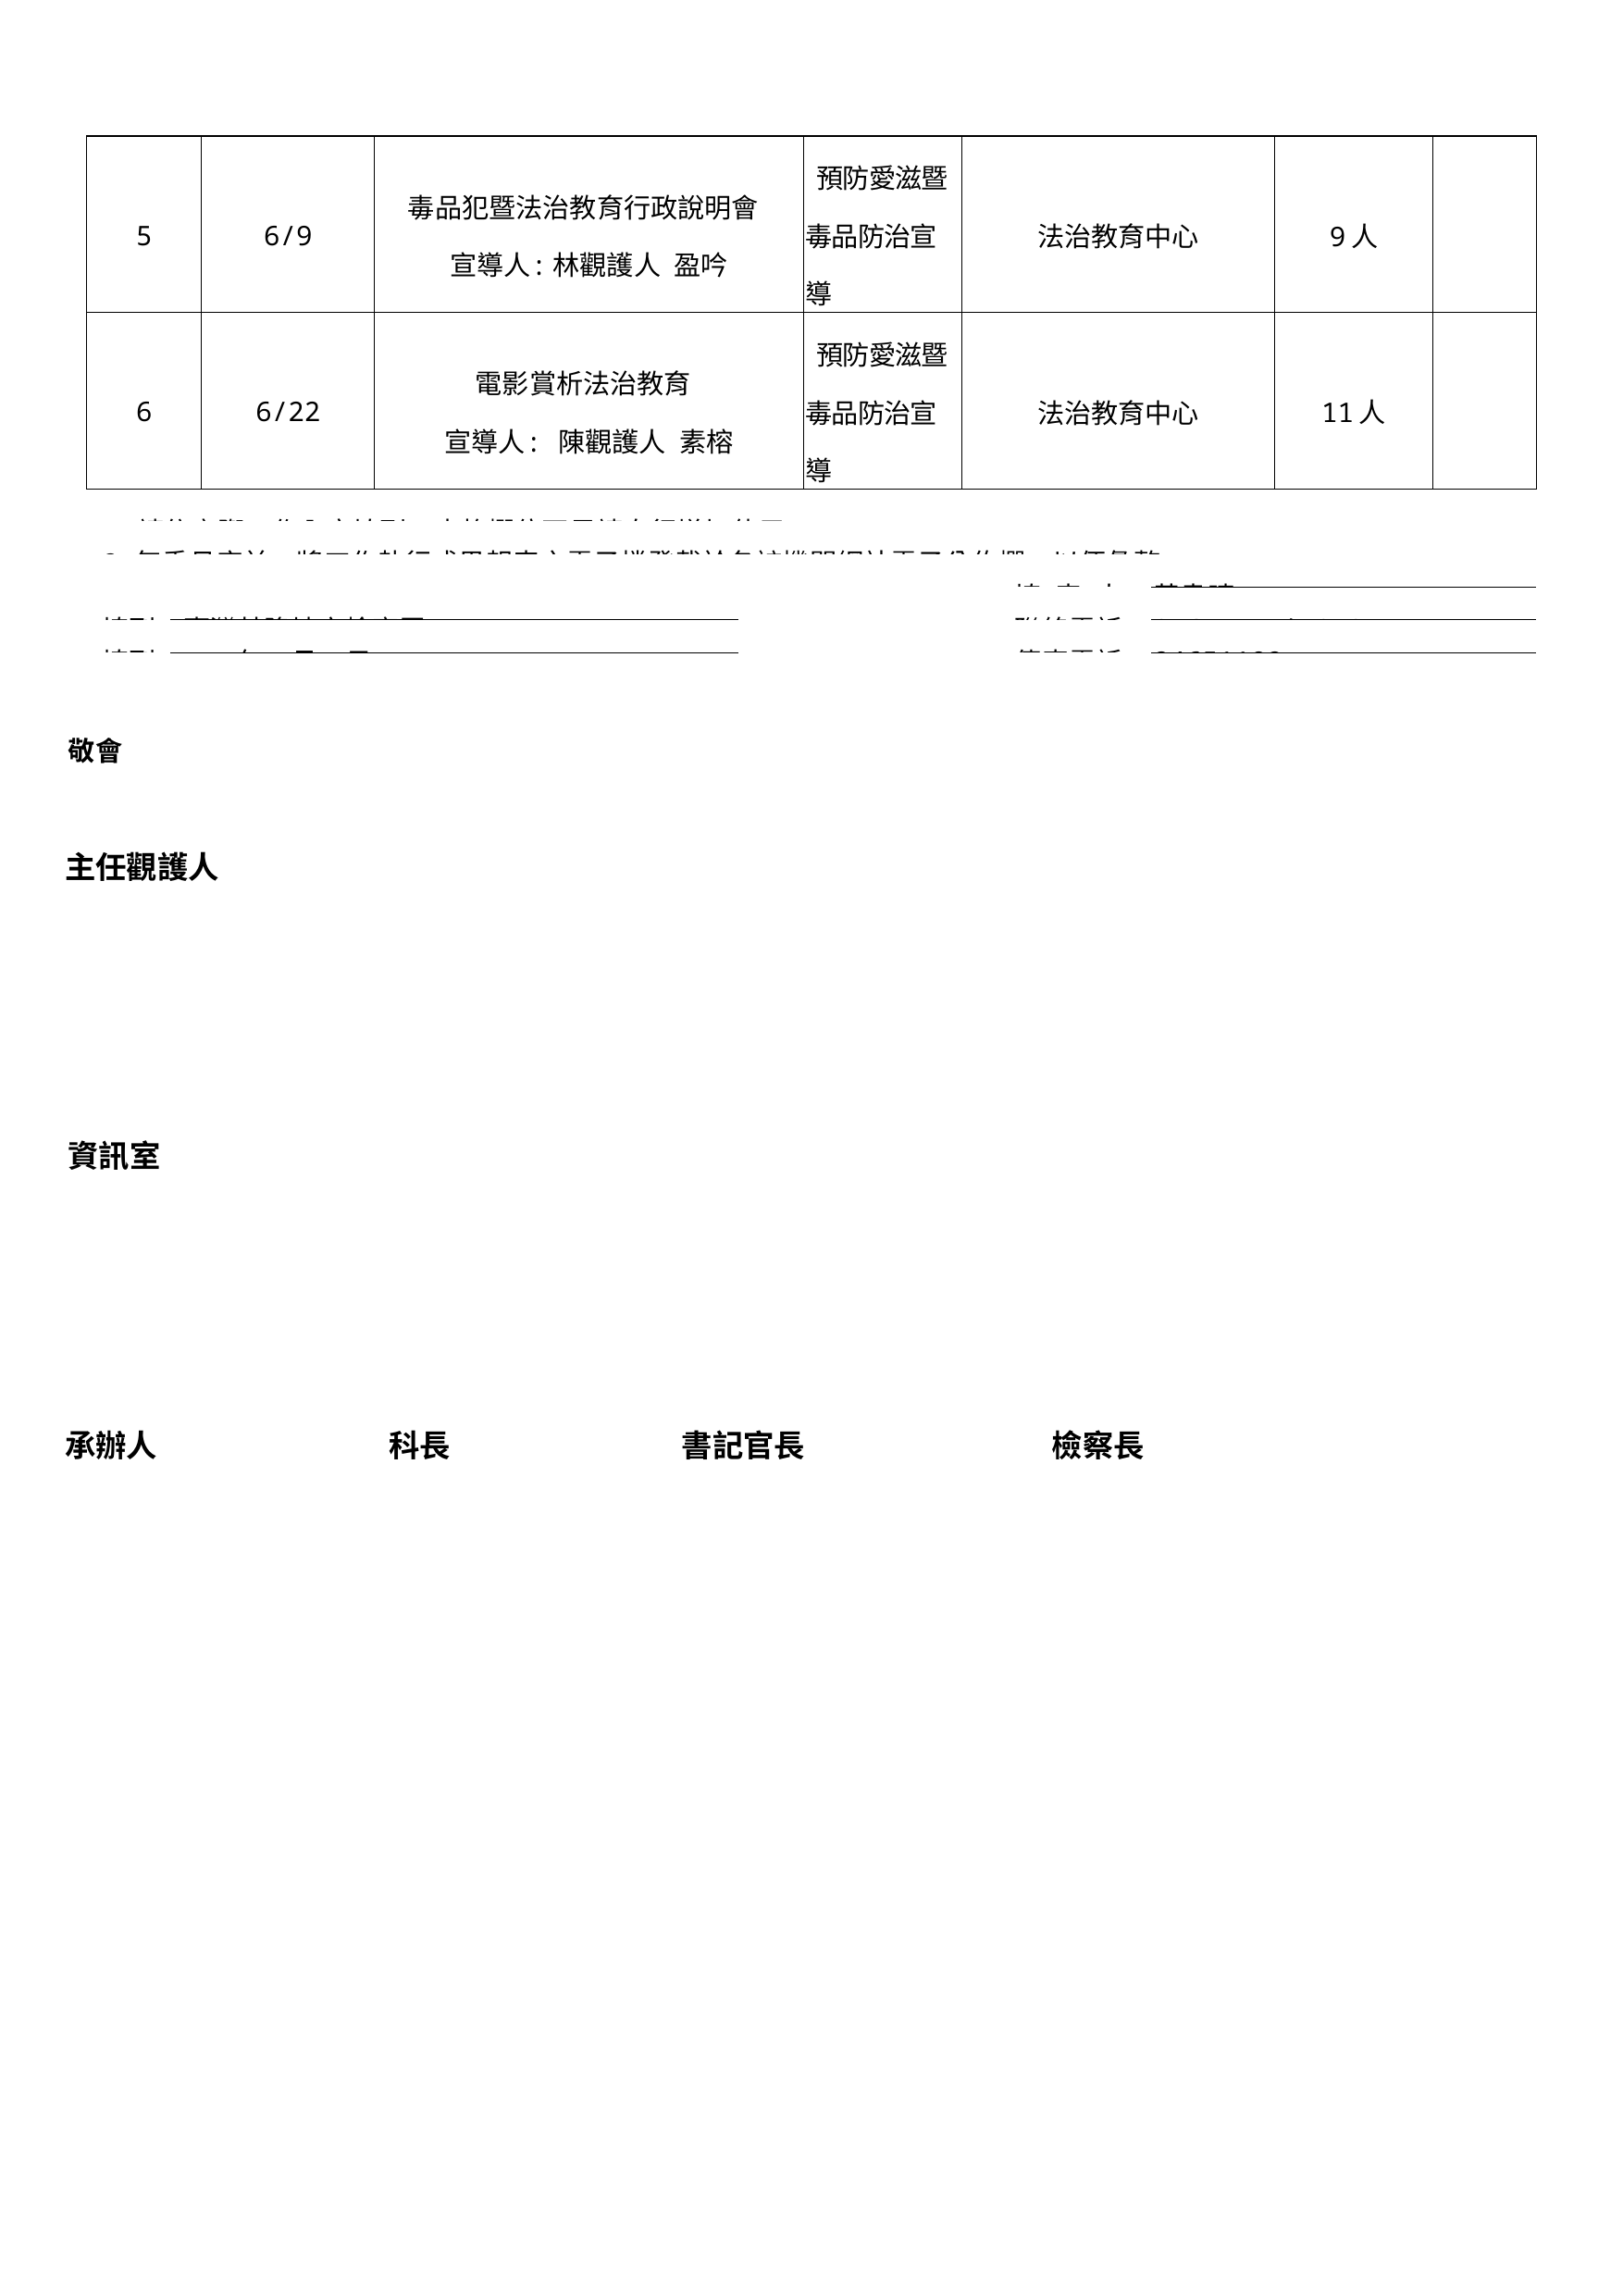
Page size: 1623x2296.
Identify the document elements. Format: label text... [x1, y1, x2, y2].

table_cell 電影賞析法治教育 宣導人: 陳觀護人 素榕 [375, 313, 803, 489]
table_cell 6/9 [202, 137, 374, 312]
table_cell 填列日期： [87, 619, 170, 652]
table_cell 填 表 人： [738, 554, 1151, 587]
table_cell 24651182 [1151, 620, 1536, 652]
table_cell 黃書晴 [1151, 554, 1536, 587]
table_cell 11人 [1275, 313, 1432, 489]
table_cell 預防愛滋暨 毒品防治宣導 [804, 313, 961, 489]
table_cell [87, 554, 170, 587]
text 主任觀護人 [49, 826, 1568, 885]
text 敬會 [55, 711, 1568, 769]
table_cell 24651171*1812 [1151, 588, 1536, 619]
table_cell 法治教育中心 [962, 313, 1274, 489]
table_cell [1253, 490, 1361, 521]
table_cell [1361, 521, 1536, 553]
table_cell 臺灣基隆地方檢察署 [170, 587, 738, 619]
table_cell 法治教育中心 [962, 137, 1274, 312]
table_cell 2.每季月底前，將工作執行成果報表之電子檔登載於各該機關網站電子公佈欄，以便彙整。 [87, 521, 1361, 553]
table_cell 預防愛滋暨 毒品防治宣導 [804, 137, 961, 312]
text 承辦人 科長 書記官長 檢察長 [49, 1405, 1568, 1463]
table_cell 聯絡電話： [738, 587, 1151, 619]
table_cell [1433, 313, 1536, 489]
table_cell 6/22 [202, 313, 374, 489]
table_cell 6 [87, 313, 201, 489]
table_cell [170, 554, 345, 587]
table_cell 傳真電話： [738, 619, 1151, 652]
table_cell 9人 [1275, 137, 1432, 312]
table_cell [1361, 490, 1536, 521]
table_cell 111年7月1日 [170, 620, 738, 652]
table_cell 5 [87, 137, 201, 312]
table_cell 填列單位： [87, 587, 170, 619]
text 資訊室 [49, 1116, 1568, 1173]
table_cell 毒品犯暨法治教育行政說明會 宣導人: 林觀護人 盈吟 [375, 137, 803, 312]
table_cell [512, 554, 738, 587]
table_cell [345, 554, 512, 587]
table_cell 請依實際工作內容填列，表格欄位不足請自行增加使用。 [87, 490, 1253, 521]
table_cell [1433, 137, 1536, 312]
